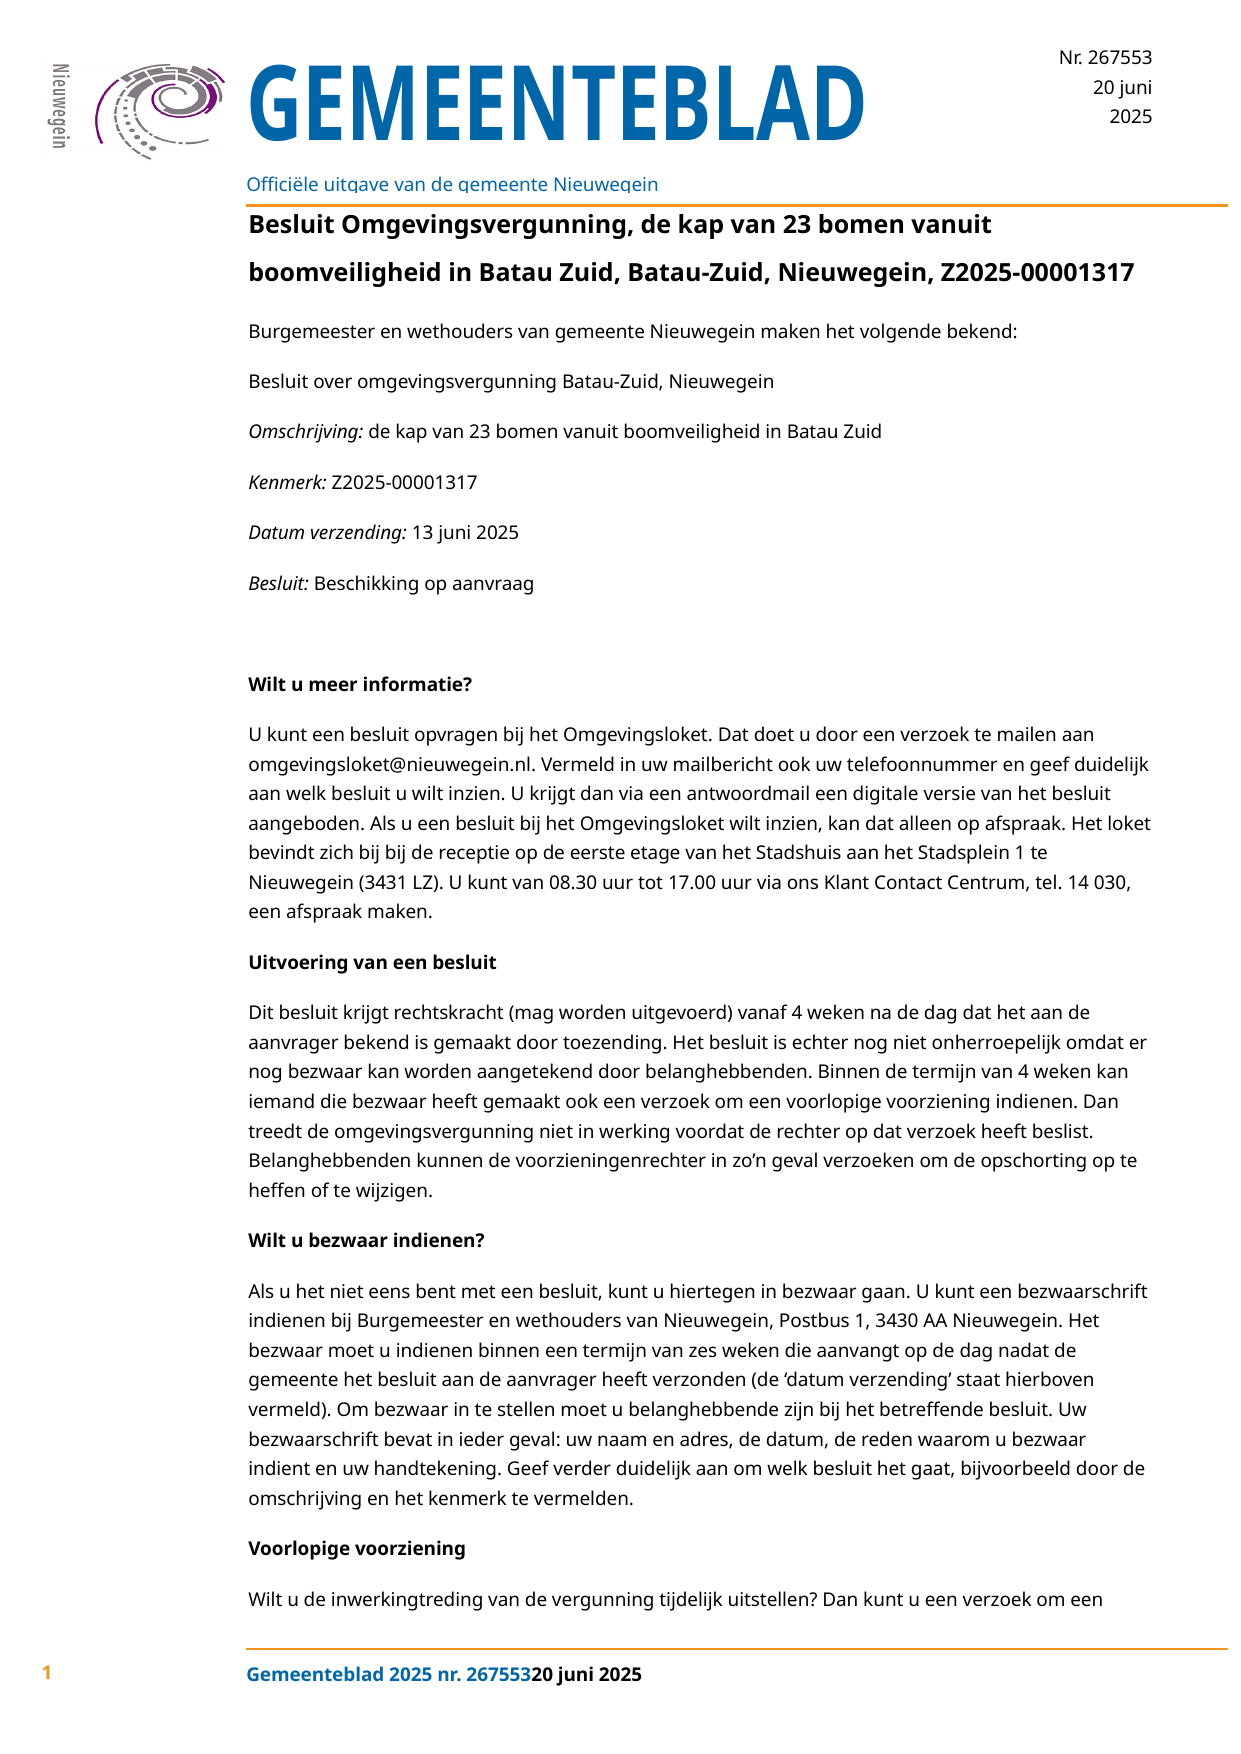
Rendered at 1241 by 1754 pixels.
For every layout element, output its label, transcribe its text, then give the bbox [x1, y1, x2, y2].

text Burgemeester en wethouders van gemeente Nieuwegein maken het volgende bekend: [248, 318, 1152, 344]
text Dit besluit krijgt rechtskracht (mag worden uitgevoerd) vanaf 4 weken na de dag dat het aan de aanvrager bekend is gemaakt door toezending. Het besluit is echter nog niet onherroepelijk omdat er nog bezwaar kan worden aangetekend door belanghebbenden. Binnen de termijn van 4 weken kan iemand die bezwaar heeft gemaakt ook een verzoek om een voorlopige voorziening indienen. Dan treedt de omgevingsvergunning niet in werking voordat de rechter op dat verzoek heeft beslist. Belanghebbenden kunnen de voorzieningenrechter in zo’n geval verzoeken om de opschorting op te heffen of te wijzigen. [248, 999, 1152, 1203]
text Besluit Omgevingsvergunning, de kap van 23 bomen vanuit boomveiligheid in Batau Zuid, Batau-Zuid, Nieuwegein, Z2025-00001317 [248, 207, 1152, 288]
text Wilt u de inwerkingtreding van de vergunning tijdelijk uitstellen? Dan kunt u een verzoek om een [248, 1586, 1152, 1612]
text Voorlopige voorziening [248, 1535, 1152, 1561]
text Besluit over omgevingsvergunning Batau-Zuid, Nieuwegein [248, 368, 1152, 394]
text Wilt u bezwaar indienen? [248, 1227, 1152, 1253]
text Uitvoering van een besluit [248, 949, 1152, 975]
text U kunt een besluit opvragen bij het Omgevingsloket. Dat doet u door een verzoek te mailen aan omgevingsloket@nieuwegein.nl. Vermeld in uw mailbericht ook uw telefoonnummer en geef duidelijk aan welk besluit u wilt inzien. U krijgt dan via een antwoordmail een digitale versie van het besluit aangeboden. Als u een besluit bij het Omgevingsloket wilt inzien, kan dat alleen op afspraak. Het loket bevindt zich bij bij de receptie op de eerste etage van het Stadshuis aan het Stadsplein 1 te Nieuwegein (3431 LZ). U kunt van 08.30 uur tot 17.00 uur via ons Klant Contact Centrum, tel. 14 030, een afspraak maken. [248, 721, 1152, 924]
text Besluit: Beschikking op aanvraag [248, 570, 1152, 596]
text Kenmerk: Z2025-00001317 [248, 469, 1152, 495]
text Wilt u meer informatie? [248, 671, 1152, 697]
text Als u het niet eens bent met een besluit, kunt u hiertegen in bezwaar gaan. U kunt een bezwaarschrift indienen bij Burgemeester en wethouders van Nieuwegein, Postbus 1, 3430 AA Nieuwegein. Het bezwaar moet u indienen binnen een termijn van zes weken die aanvangt op de dag nadat de gemeente het besluit aan de aanvrager heeft verzonden (de ‘datum verzending’ staat hierboven vermeld). Om bezwaar in te stellen moet u belanghebbende zijn bij het betreffende besluit. Uw bezwaarschrift bevat in ieder geval: uw naam en adres, de datum, de reden waarom u bezwaar indient en uw handtekening. Geef verder duidelijk aan om welk besluit het gaat, bijvoorbeeld door de omschrijving en het kenmerk te vermelden. [248, 1278, 1152, 1511]
text Omschrijving: de kap van 23 bomen vanuit boomveiligheid in Batau Zuid [248, 419, 1152, 444]
picture [41, 47, 231, 172]
text Datum verzending: 13 juni 2025 [248, 519, 1152, 545]
